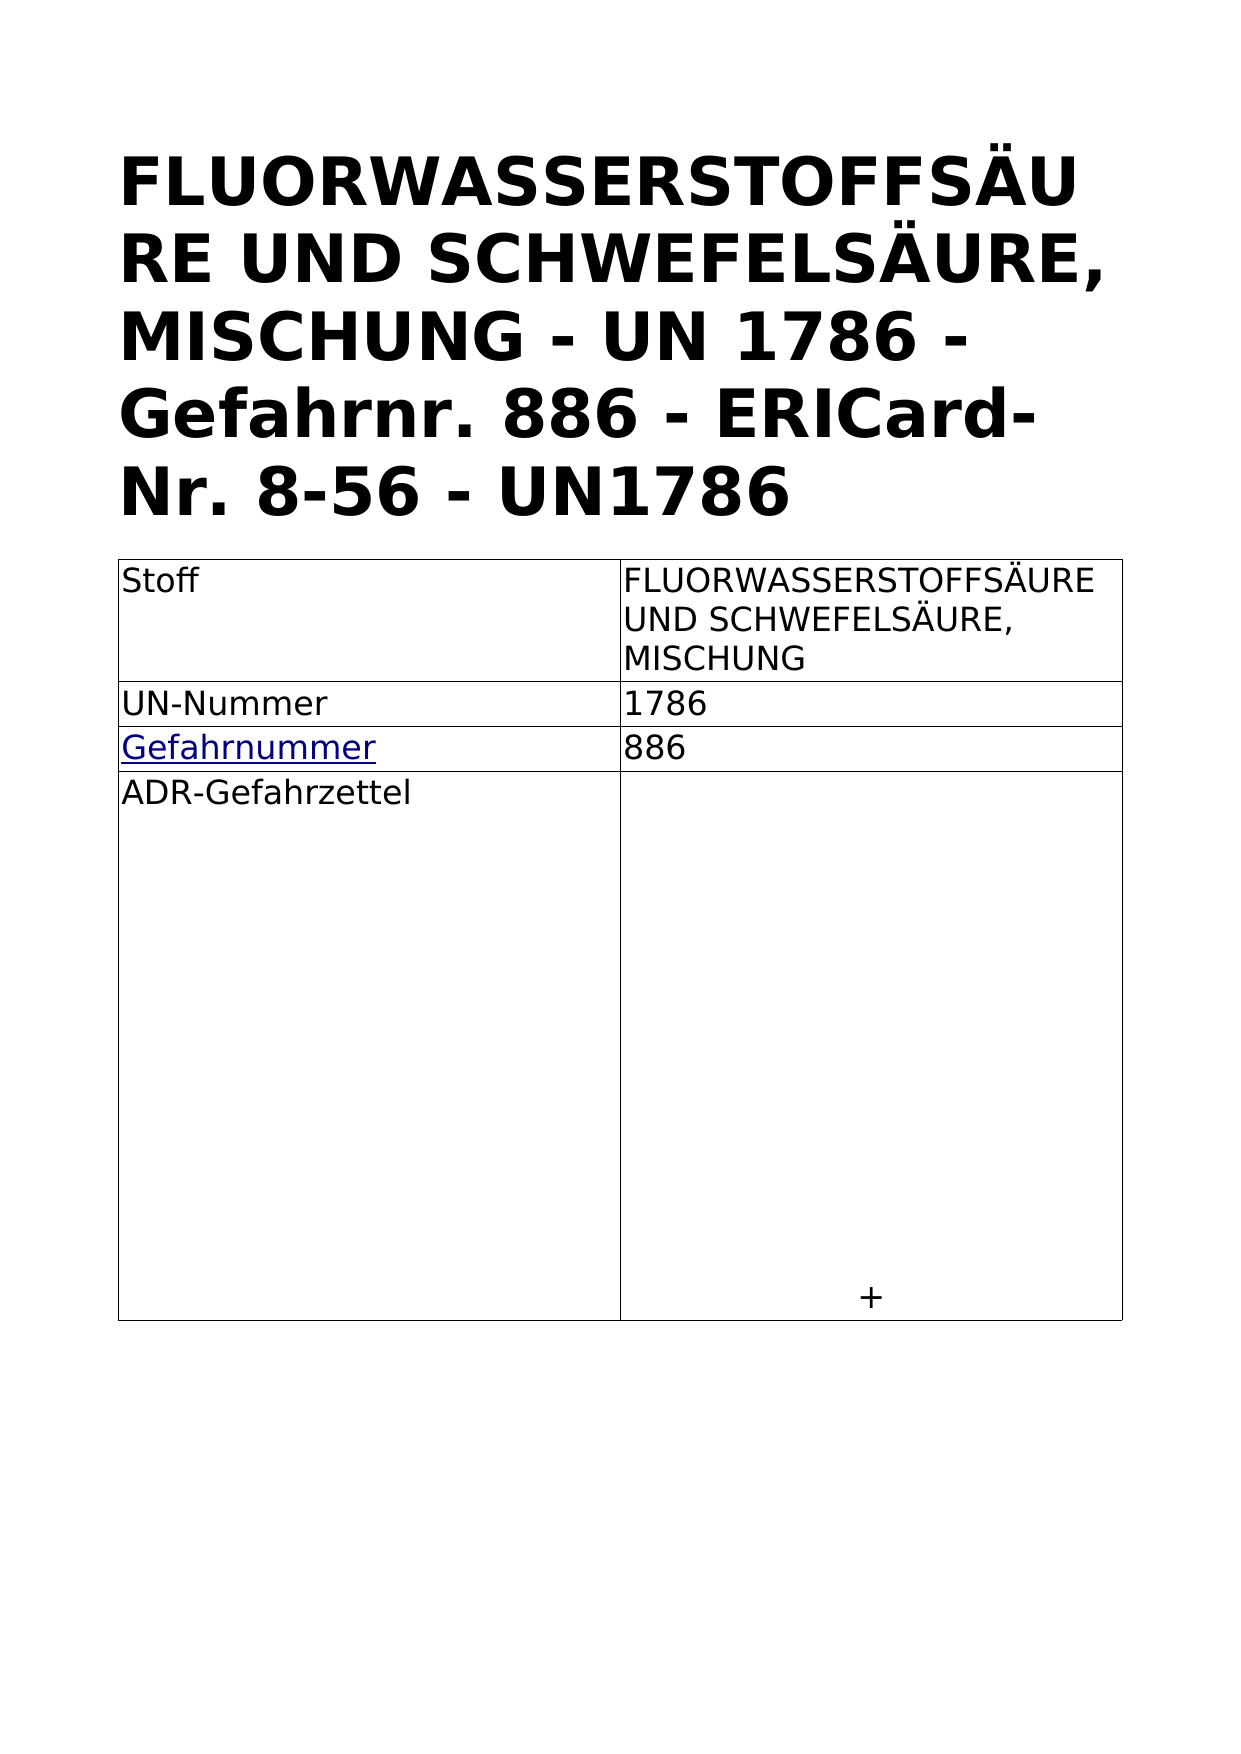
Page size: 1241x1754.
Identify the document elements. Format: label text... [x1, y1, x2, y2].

table_header Stoff [119, 560, 620, 681]
table_cell ADR-Gefahrzettel [119, 772, 620, 1319]
table_header FLUORWASSERSTOFFSÄURE UND SCHWEFELSÄURE, MISCHUNG [621, 560, 1122, 681]
subtitle FLUORWASSERSTOFFSÄURE UND SCHWEFELSÄURE, MISCHUNG - UN 1786 - Gefahrnr. 886 - ERICard-Nr. 8-56 - UN1786 [118, 143, 1122, 531]
table_cell + [621, 772, 1122, 1319]
table_cell 886 [621, 727, 1122, 771]
table_cell Gefahrnummer [119, 727, 620, 771]
table_cell 1786 [621, 682, 1122, 726]
table_cell UN-Nummer [119, 682, 620, 726]
